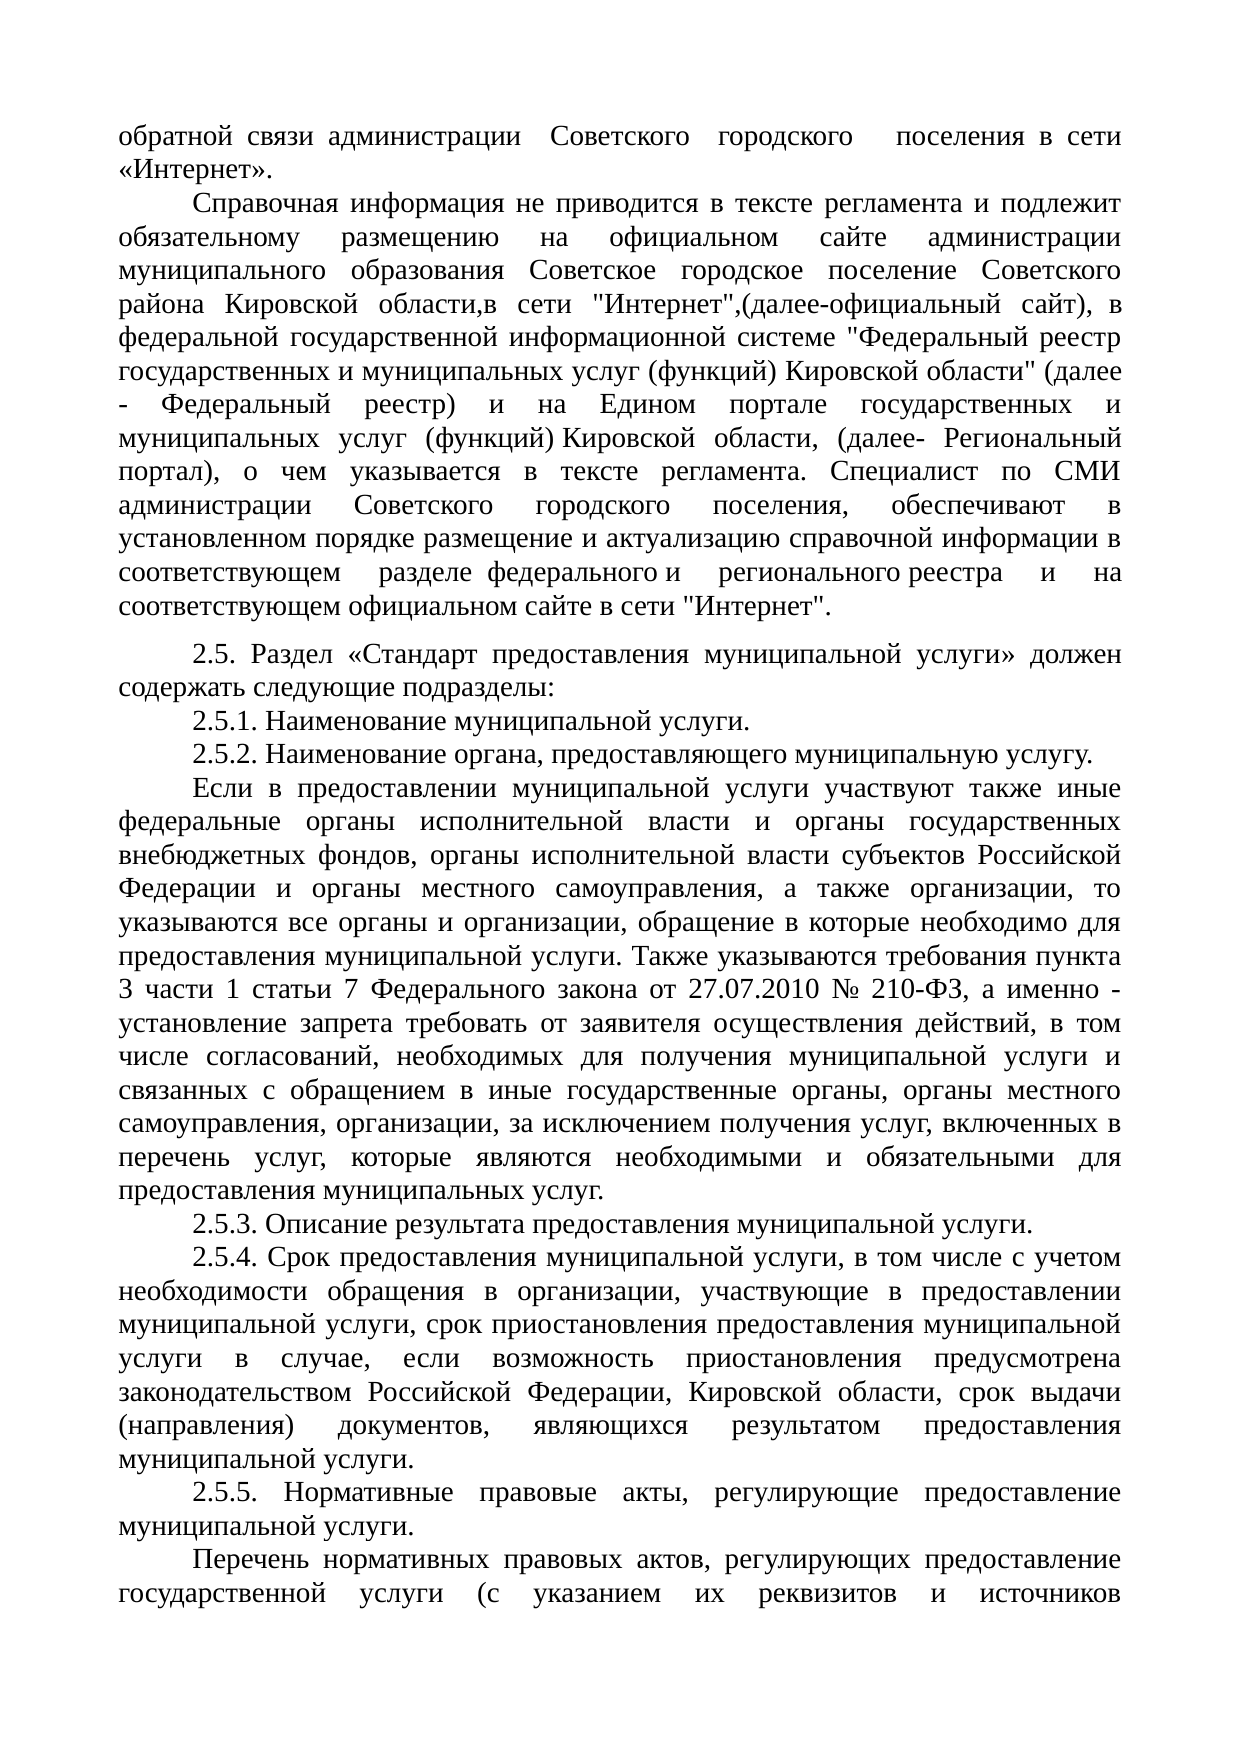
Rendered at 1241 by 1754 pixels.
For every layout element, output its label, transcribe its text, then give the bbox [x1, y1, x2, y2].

text 2.5.4. Срок предоставления муниципальной услуги, в том числе с учетом необходимости обращения в организации, участвующие в предоставлении муниципальной услуги, срок приостановления предоставления муниципальной услуги в случае, если возможность приостановления предусмотрена законодательством Российской Федерации, Кировской области, срок выдачи (направления) документов, являющихся результатом предоставления муниципальной услуги. [118, 1239, 1122, 1474]
text Справочная информация не приводится в тексте регламента и подлежит обязательному размещению на официальном сайте администрации муниципального образования Советское городское поселение Советского района Кировской области,в сети "Интернет",(далее-официальный сайт), в федеральной государственной информационной системе "Федеральный реестр государственных и муниципальных услуг (функций) Кировской области" (далее - Федеральный реестр) и на Едином портале государственных и муниципальных услуг (функций) Кировской области, (далее- Региональный портал), о чем указывается в тексте регламента. Специалист по СМИ администрации Советского городского поселения, обеспечивают в установленном порядке размещение и актуализацию справочной информации в соответствующем разделе федерального и регионального реестра и на соответствующем официальном сайте в сети "Интернет". [118, 185, 1122, 621]
text 2.5. Раздел «Стандарт предоставления муниципальной услуги» должен содержать следующие подразделы: [118, 636, 1122, 703]
text Если в предоставлении муниципальной услуги участвуют также иные федеральные органы исполнительной власти и органы государственных внебюджетных фондов, органы исполнительной власти субъектов Российской Федерации и органы местного самоуправления, а также организации, то указываются все органы и организации, обращение в которые необходимо для предоставления муниципальной услуги. Также указываются требования пункта 3 части 1 статьи 7 Федерального закона от 27.07.2010 № 210-ФЗ, а именно - установление запрета требовать от заявителя осуществления действий, в том числе согласований, необходимых для получения муниципальной услуги и связанных с обращением в иные государственные органы, органы местного самоуправления, организации, за исключением получения услуг, включенных в перечень услуг, которые являются необходимыми и обязательными для предоставления муниципальных услуг. [118, 770, 1122, 1206]
text обратной связи администрации Советского городского поселения в сети «Интернет». [118, 118, 1122, 185]
text 2.5.2. Наименование органа, предоставляющего муниципальную услугу. [118, 736, 1122, 770]
text 2.5.5. Нормативные правовые акты, регулирующие предоставление муниципальной услуги. [118, 1474, 1122, 1541]
text 2.5.3. Описание результата предоставления муниципальной услуги. [118, 1206, 1122, 1239]
text Перечень нормативных правовых актов, регулирующих предоставление государственной услуги (с указанием их реквизитов и источников [118, 1541, 1122, 1608]
text 2.5.1. Наименование муниципальной услуги. [118, 703, 1122, 736]
